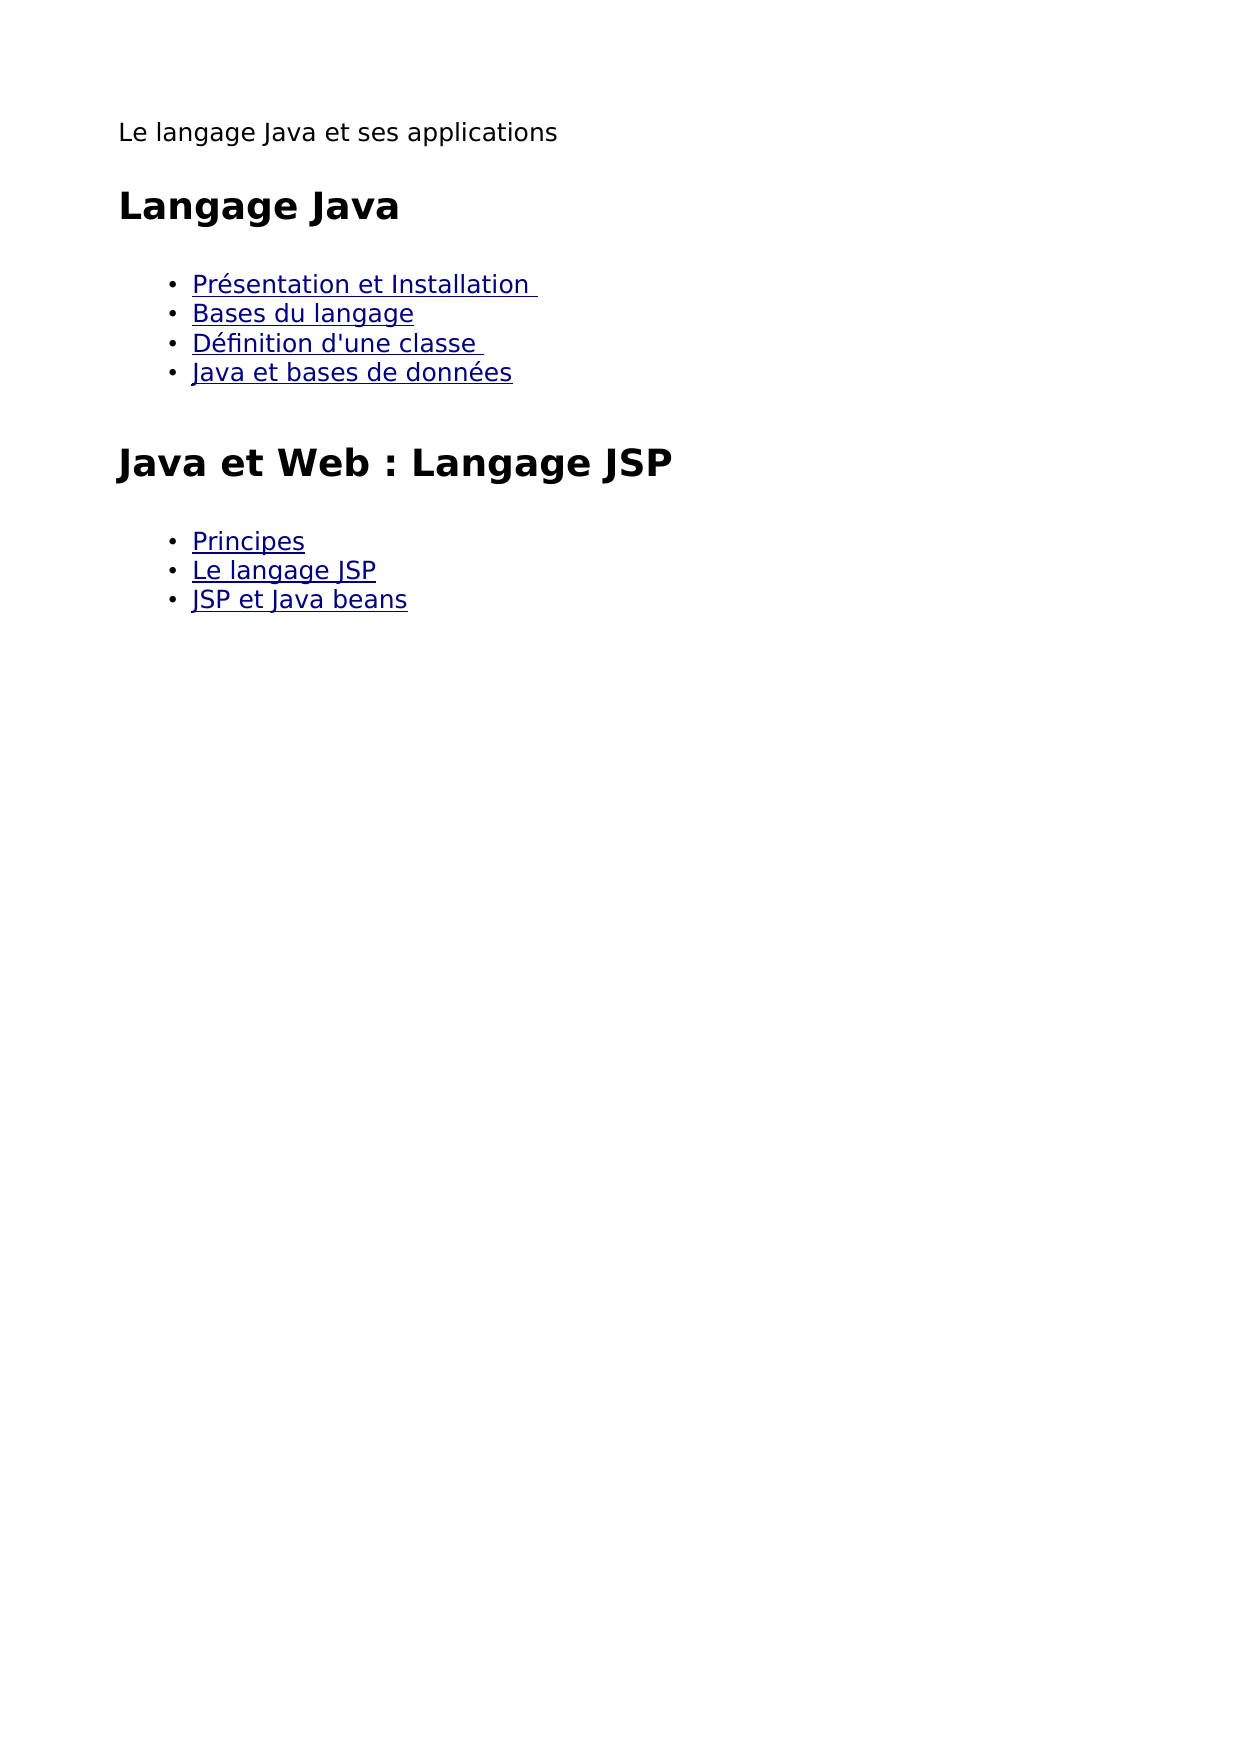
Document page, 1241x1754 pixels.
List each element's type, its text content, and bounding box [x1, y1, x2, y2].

text Le langage Java et ses applications [118, 118, 1122, 147]
list Définition d'une classe [177, 329, 1122, 358]
subtitle Java et Web : Langage JSP [118, 442, 1122, 485]
list Java et bases de données [177, 358, 1122, 387]
list Le langage JSP [177, 556, 1122, 586]
subtitle Langage Java [118, 185, 1122, 228]
list Principes [177, 527, 1122, 556]
list Bases du langage [177, 299, 1122, 329]
list Présentation et Installation [177, 270, 1122, 299]
list JSP et Java beans [177, 586, 1122, 615]
